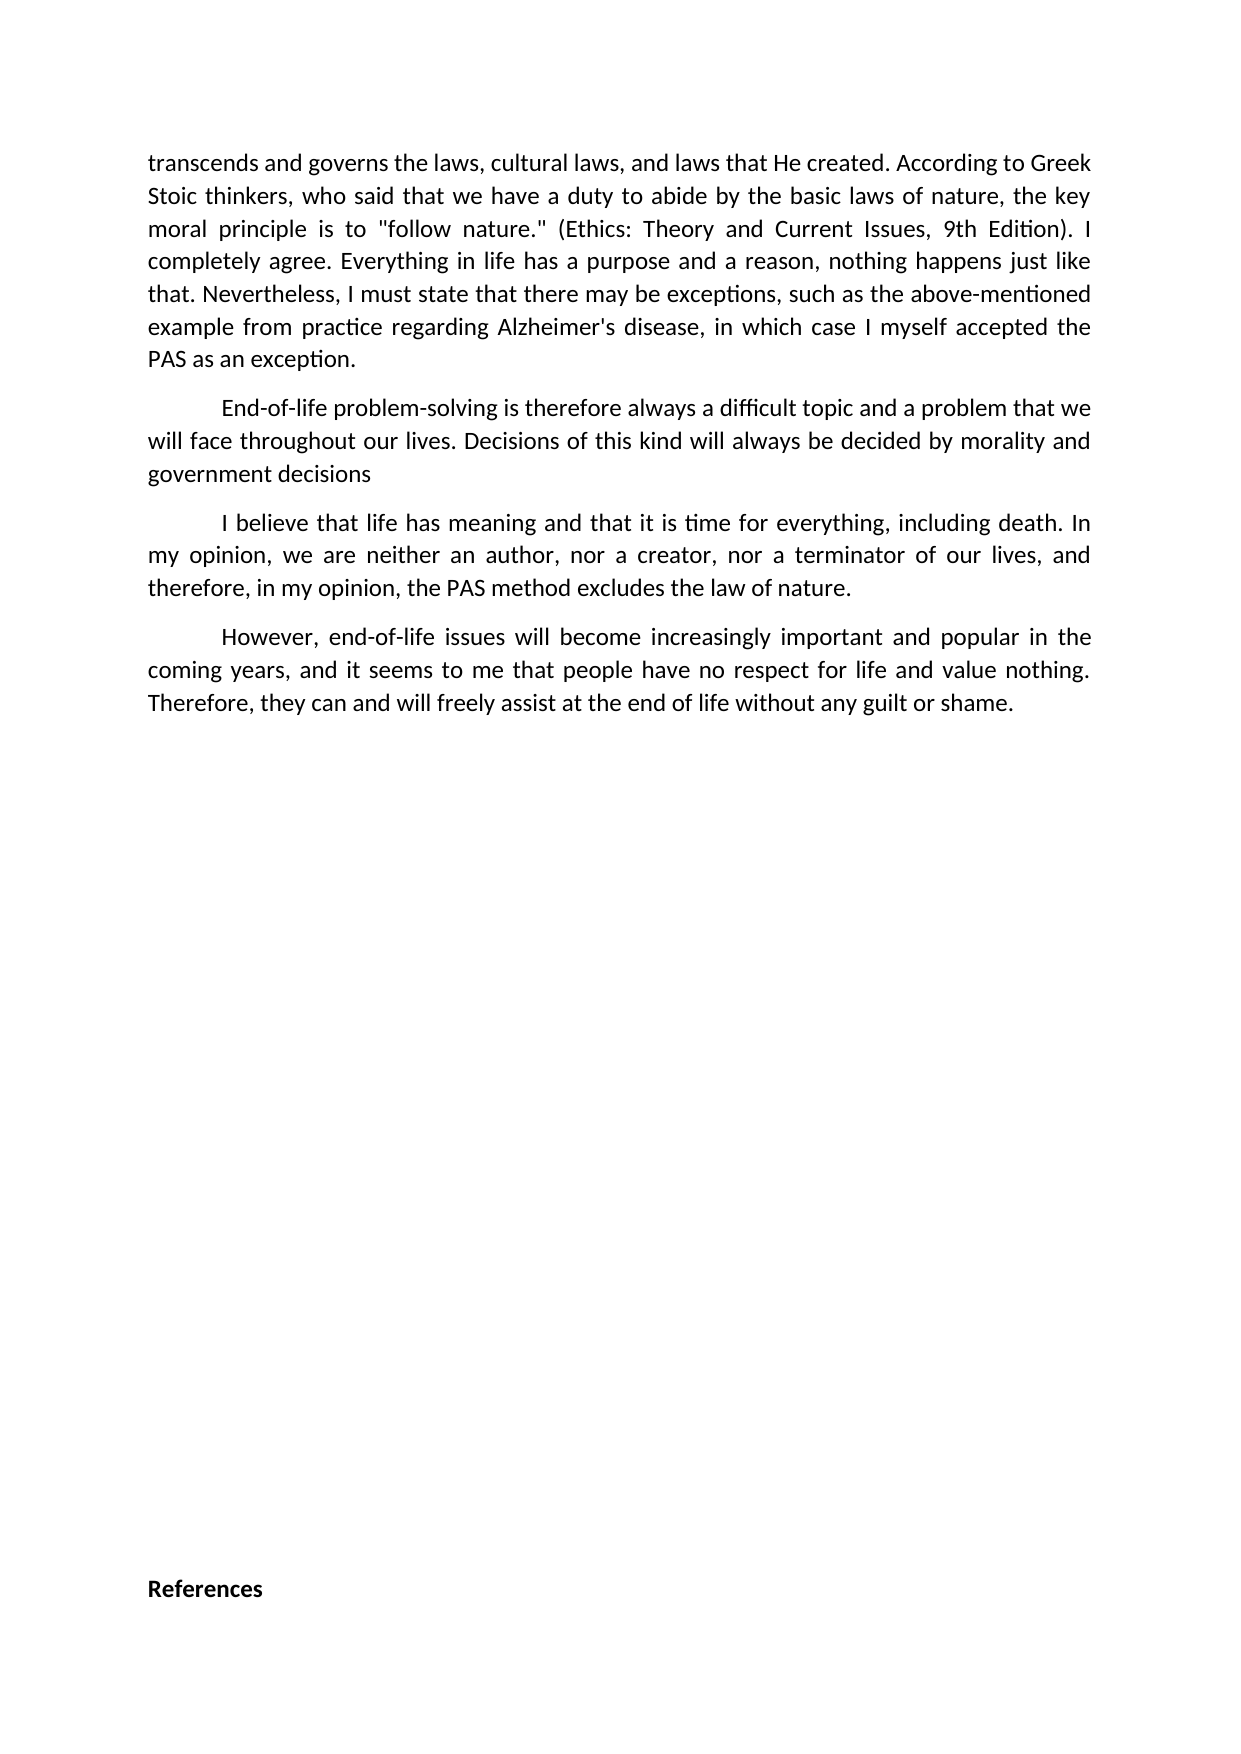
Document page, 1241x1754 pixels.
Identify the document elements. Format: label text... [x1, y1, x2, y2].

text References [148, 1573, 1093, 1604]
text I believe that life has meaning and that it is time for everything, including death. In my opinion, we are neither an author, nor a creator, nor a terminator of our lives, and therefore, in my opinion, the PAS method excludes the law of nature. [148, 507, 1093, 603]
text transcends and governs the laws, cultural laws, and laws that He created. According to Greek Stoic thinkers, who said that we have a duty to abide by the basic laws of nature, the key moral principle is to "follow nature." (Ethics: Theory and Current Issues, 9th Edition). I completely agree. Everything in life has a purpose and a reason, nothing happens just like that. Nevertheless, I must state that there may be exceptions, such as the above-mentioned example from practice regarding Alzheimer's disease, in which case I myself accepted the PAS as an exception. [148, 148, 1093, 374]
text End-of-life problem-solving is therefore always a difficult topic and a problem that we will face throughout our lives. Decisions of this kind will always be decided by morality and government decisions [148, 392, 1093, 488]
text However, end-of-life issues will become increasingly important and popular in the coming years, and it seems to me that people have no respect for life and value nothing. Therefore, they can and will freely assist at the end of life without any guilt or shame. [148, 621, 1093, 717]
